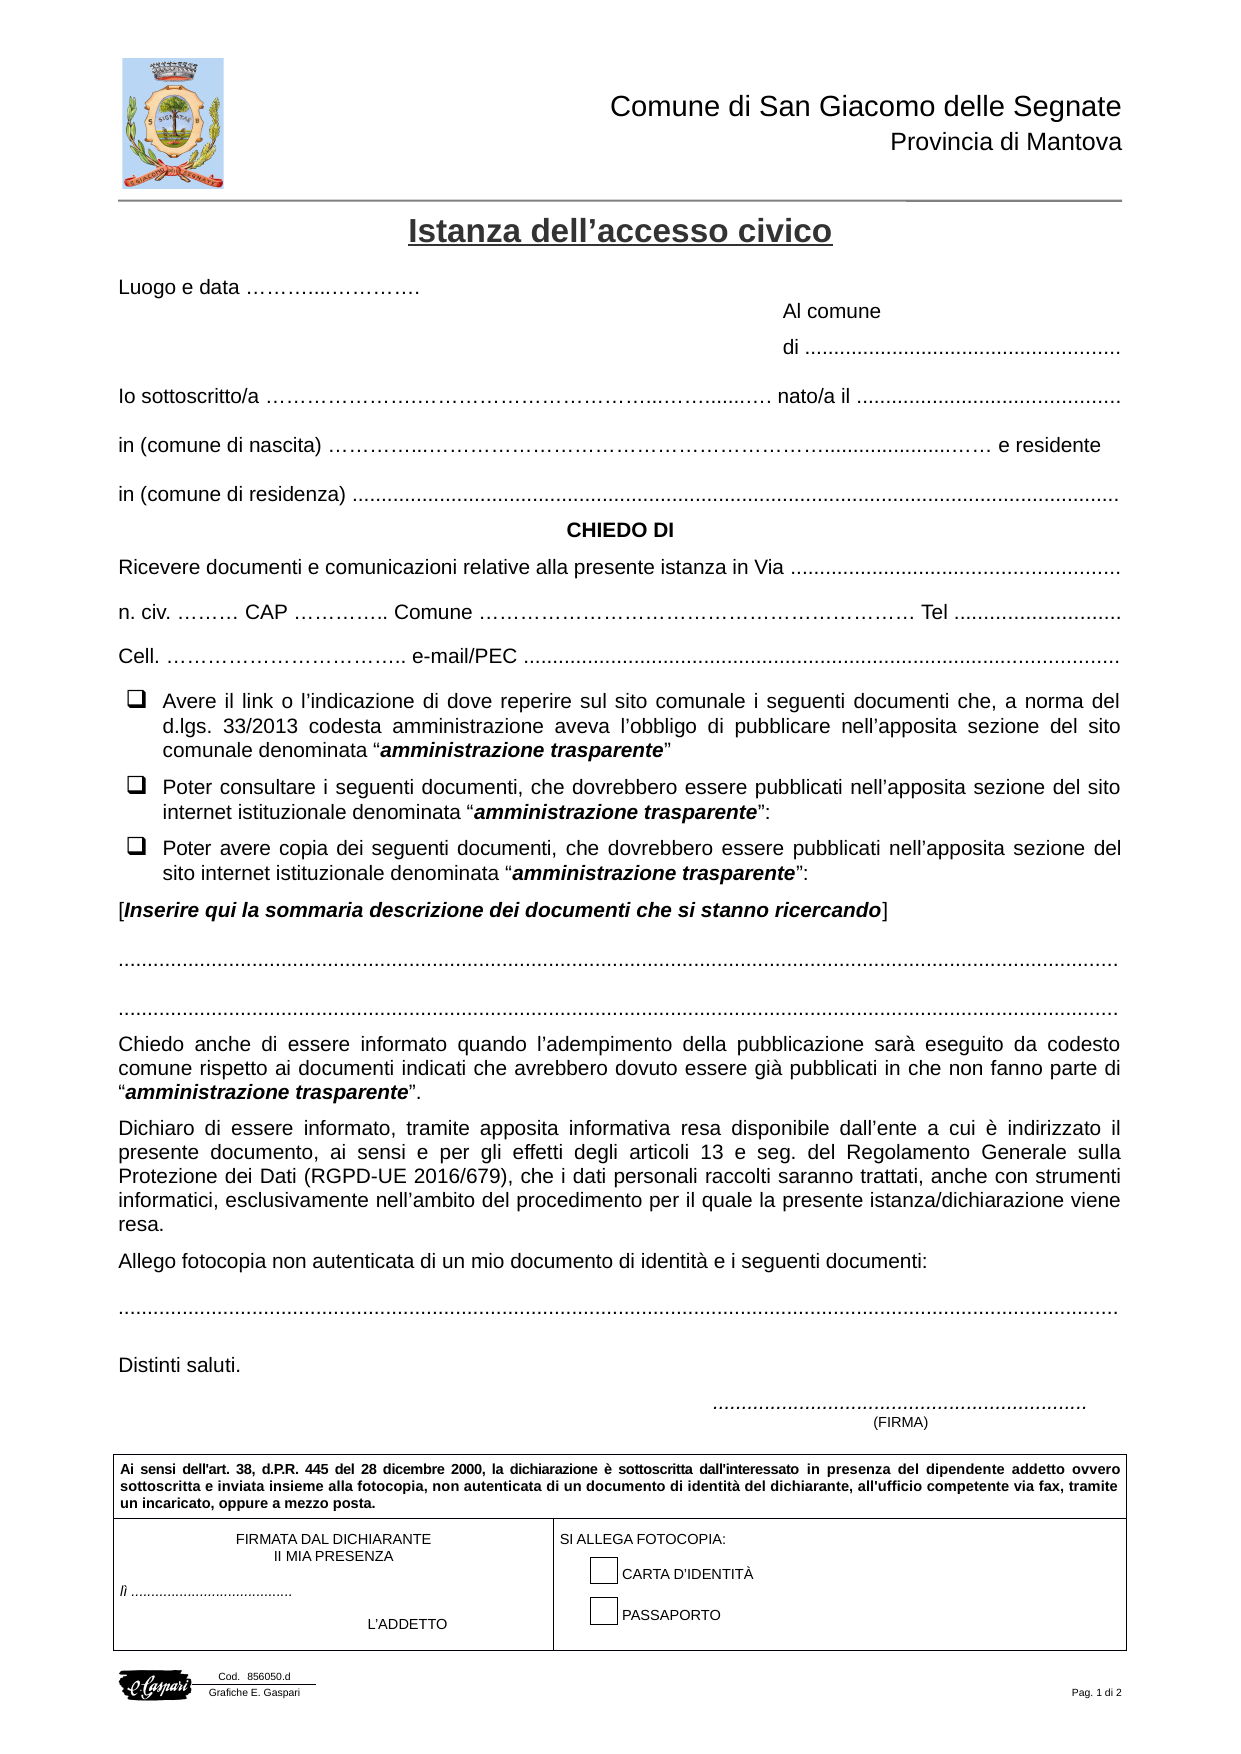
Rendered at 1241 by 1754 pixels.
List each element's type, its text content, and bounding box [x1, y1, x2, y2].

list Poter consultare i seguenti documenti, che dovrebbero essere pubblicati nell’apposita sezione del sito internet istituzionale denominata “amministrazione trasparente”: [125, 774, 1122, 823]
text Cell. …………………………….. e-mail/PEC [118, 644, 1122, 668]
text n. civ. ……… CAP ………….. Comune ……………………………………………………… Tel [118, 599, 1122, 623]
text Distinti saluti. [118, 1353, 1122, 1377]
text Provincia di Mantova [224, 127, 1122, 156]
subtitle Istanza dell’accesso civico [118, 211, 1122, 249]
text (FIRMA) [679, 1413, 1122, 1430]
text in (comune di residenza) [118, 482, 1122, 506]
table_cell FIRMATA DAL DICHIARANTE II MIA PRESENZA lì ........................................ L’ADDETTO [114, 1519, 553, 1649]
text Al comune [783, 298, 1122, 322]
list Poter avere copia dei seguenti documenti, che dovrebbero essere pubblicati nell’apposita sezione del sito internet istituzionale denominata “amministrazione trasparente”: [125, 836, 1122, 885]
text ................................................................. [679, 1389, 1122, 1413]
text Comune di San Giacomo delle Segnate [224, 89, 1122, 122]
list Avere il link o l’indicazione di dove reperire sul sito comunale i seguenti documenti che, a norma del d.lgs. 33/2013 codesta amministrazione aveva l’obbligo di pubblicare nell’apposita sezione del sito comunale denominata “amministrazione trasparente” [125, 689, 1122, 762]
text Luogo e data ………....…………. [118, 274, 1122, 298]
text CHIEDO DI [118, 518, 1122, 542]
table_cell SI ALLEGA FOTOCOPIA: CARTA D’IDENTITÀ PASSAPORTO [554, 1519, 1126, 1649]
text Chiedo anche di essere informato quando l’adempimento della pubblicazione sarà eseguito da codesto comune rispetto ai documenti indicati che avrebbero dovuto essere già pubblicati in che non fanno parte di “amministrazione trasparente”. [118, 1032, 1122, 1104]
table_header Ai sensi dell'art. 38, d.P.R. 445 del 28 dicembre 2000, la dichiarazione è sottoscritta dall'interessato in presenza del dipendente addetto ovvero sottoscritta e inviata insieme alla fotocopia, non autenticata di un documento di identità del dichiarante, all'ufficio competente via fax, tramite un incaricato, oppure a mezzo posta. [114, 1455, 1126, 1517]
text in (comune di nascita) …………...…………………………………………………......................…… e residente [118, 433, 1122, 457]
text [Inserire qui la sommaria descrizione dei documenti che si stanno ricercando] [118, 897, 1122, 921]
text Ricevere documenti e comunicazioni relative alla presente istanza in Via [118, 555, 1122, 579]
text Io sottoscritto/a ………………….……………………………...…….......…. nato/a il [118, 384, 1122, 408]
text di [783, 335, 1122, 359]
text Allego fotocopia non autenticata di un mio documento di identità e i seguenti documenti: [118, 1248, 1122, 1272]
picture [118, 1669, 192, 1701]
text Dichiaro di essere informato, tramite apposita informativa resa disponibile dall’ente a cui è indirizzato il presente documento, ai sensi e per gli effetti degli articoli 13 e seg. del Regolamento Generale sulla Protezione dei Dati (RGPD-UE 2016/679), che i dati personali raccolti saranno trattati, anche con strumenti informatici, esclusivamente nell’ambito del procedimento per il quale la presente istanza/dichiarazione viene resa. [118, 1116, 1122, 1236]
picture [122, 58, 224, 189]
